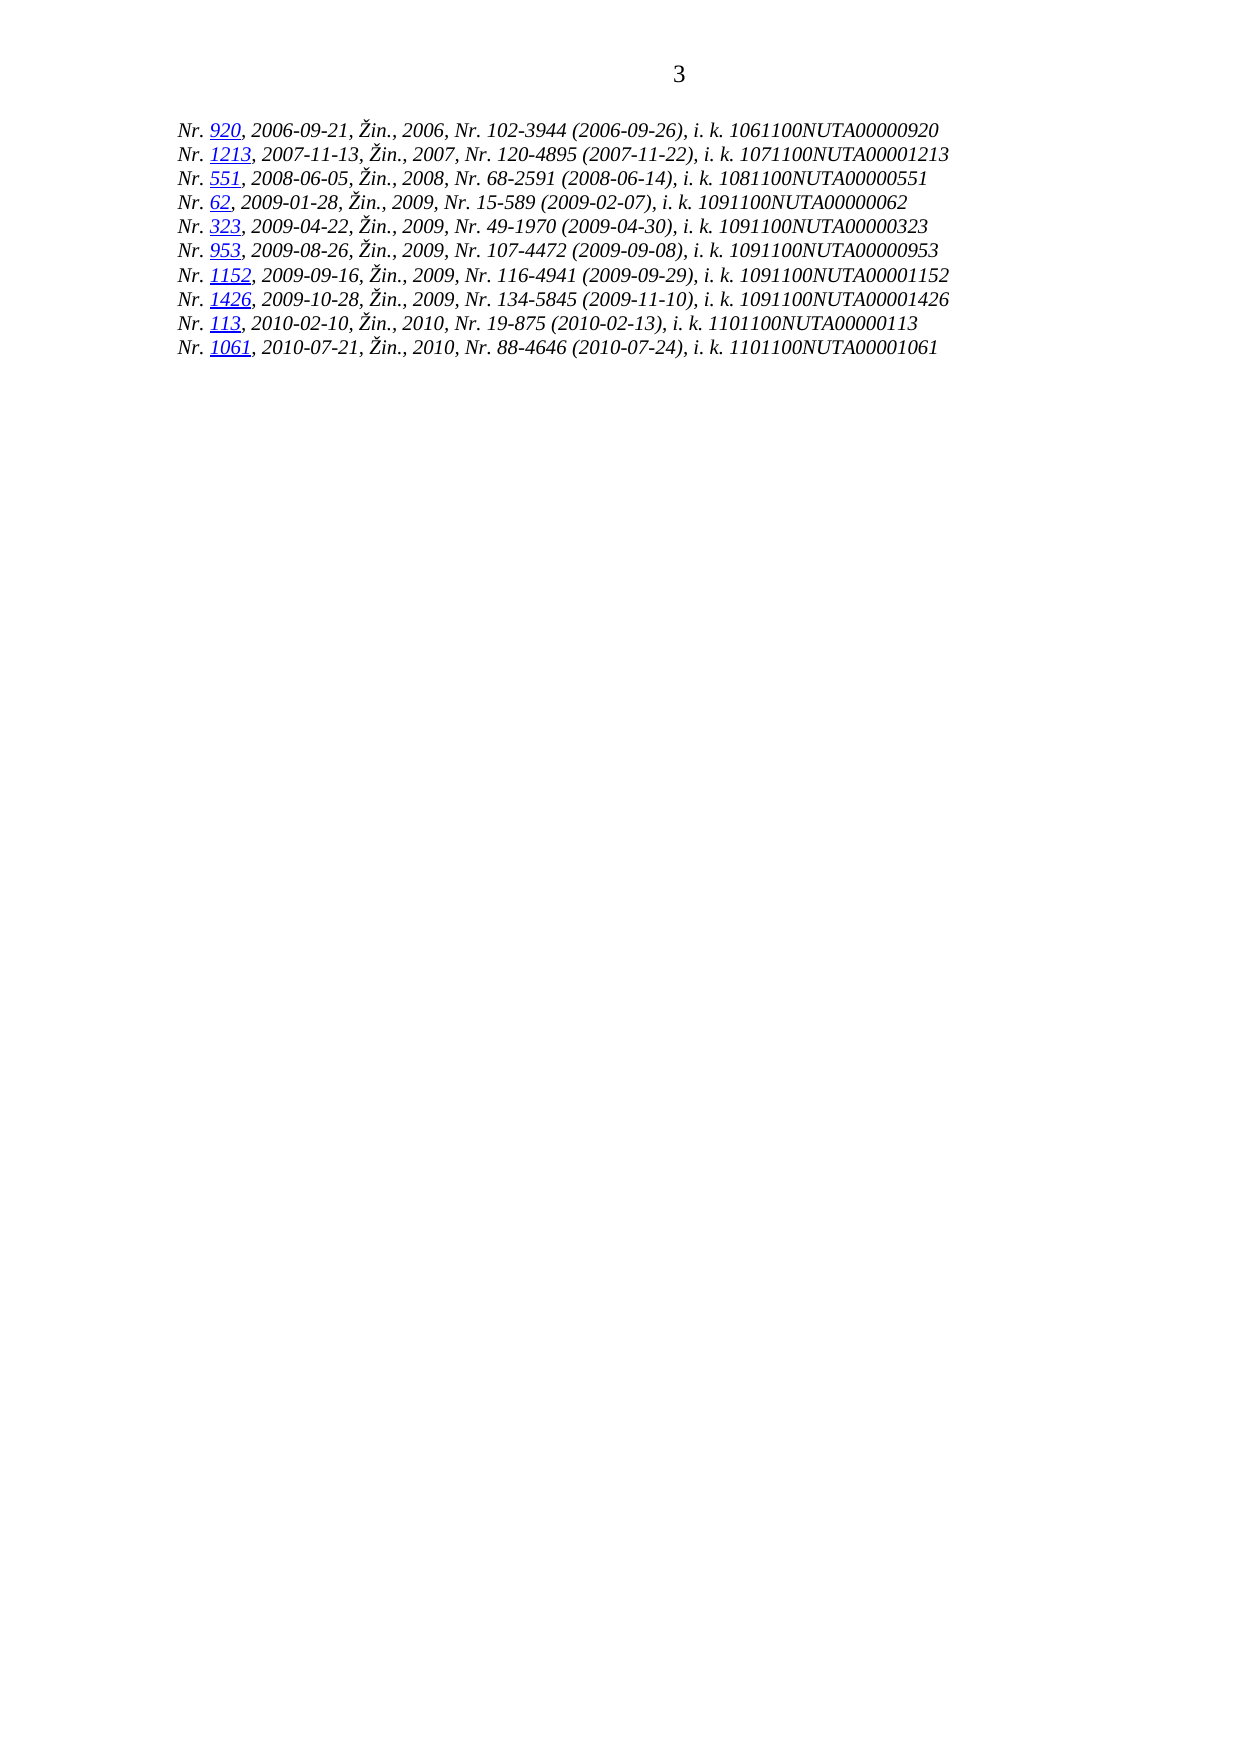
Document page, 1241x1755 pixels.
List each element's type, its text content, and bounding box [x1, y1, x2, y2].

text Nr. 113, 2010-02-10, Žin., 2010, Nr. 19-875 (2010-02-13), i. k. 1101100NUTA00000113 [177, 311, 1181, 335]
text Nr. 551, 2008-06-05, Žin., 2008, Nr. 68-2591 (2008-06-14), i. k. 1081100NUTA00000551 [177, 166, 1181, 190]
text Nr. 1213, 2007-11-13, Žin., 2007, Nr. 120-4895 (2007-11-22), i. k. 1071100NUTA00001213 [177, 142, 1181, 166]
text Nr. 1426, 2009-10-28, Žin., 2009, Nr. 134-5845 (2009-11-10), i. k. 1091100NUTA00001426 [177, 287, 1181, 311]
text Nr. 920, 2006-09-21, Žin., 2006, Nr. 102-3944 (2006-09-26), i. k. 1061100NUTA00000920 [177, 118, 1181, 142]
text Nr. 62, 2009-01-28, Žin., 2009, Nr. 15-589 (2009-02-07), i. k. 1091100NUTA00000062 [177, 190, 1181, 214]
text Nr. 323, 2009-04-22, Žin., 2009, Nr. 49-1970 (2009-04-30), i. k. 1091100NUTA00000323 [177, 214, 1181, 238]
text Nr. 1061, 2010-07-21, Žin., 2010, Nr. 88-4646 (2010-07-24), i. k. 1101100NUTA00001061 [177, 335, 1181, 359]
text Nr. 953, 2009-08-26, Žin., 2009, Nr. 107-4472 (2009-09-08), i. k. 1091100NUTA00000953 [177, 238, 1181, 262]
text Nr. 1152, 2009-09-16, Žin., 2009, Nr. 116-4941 (2009-09-29), i. k. 1091100NUTA00001152 [177, 262, 1181, 287]
